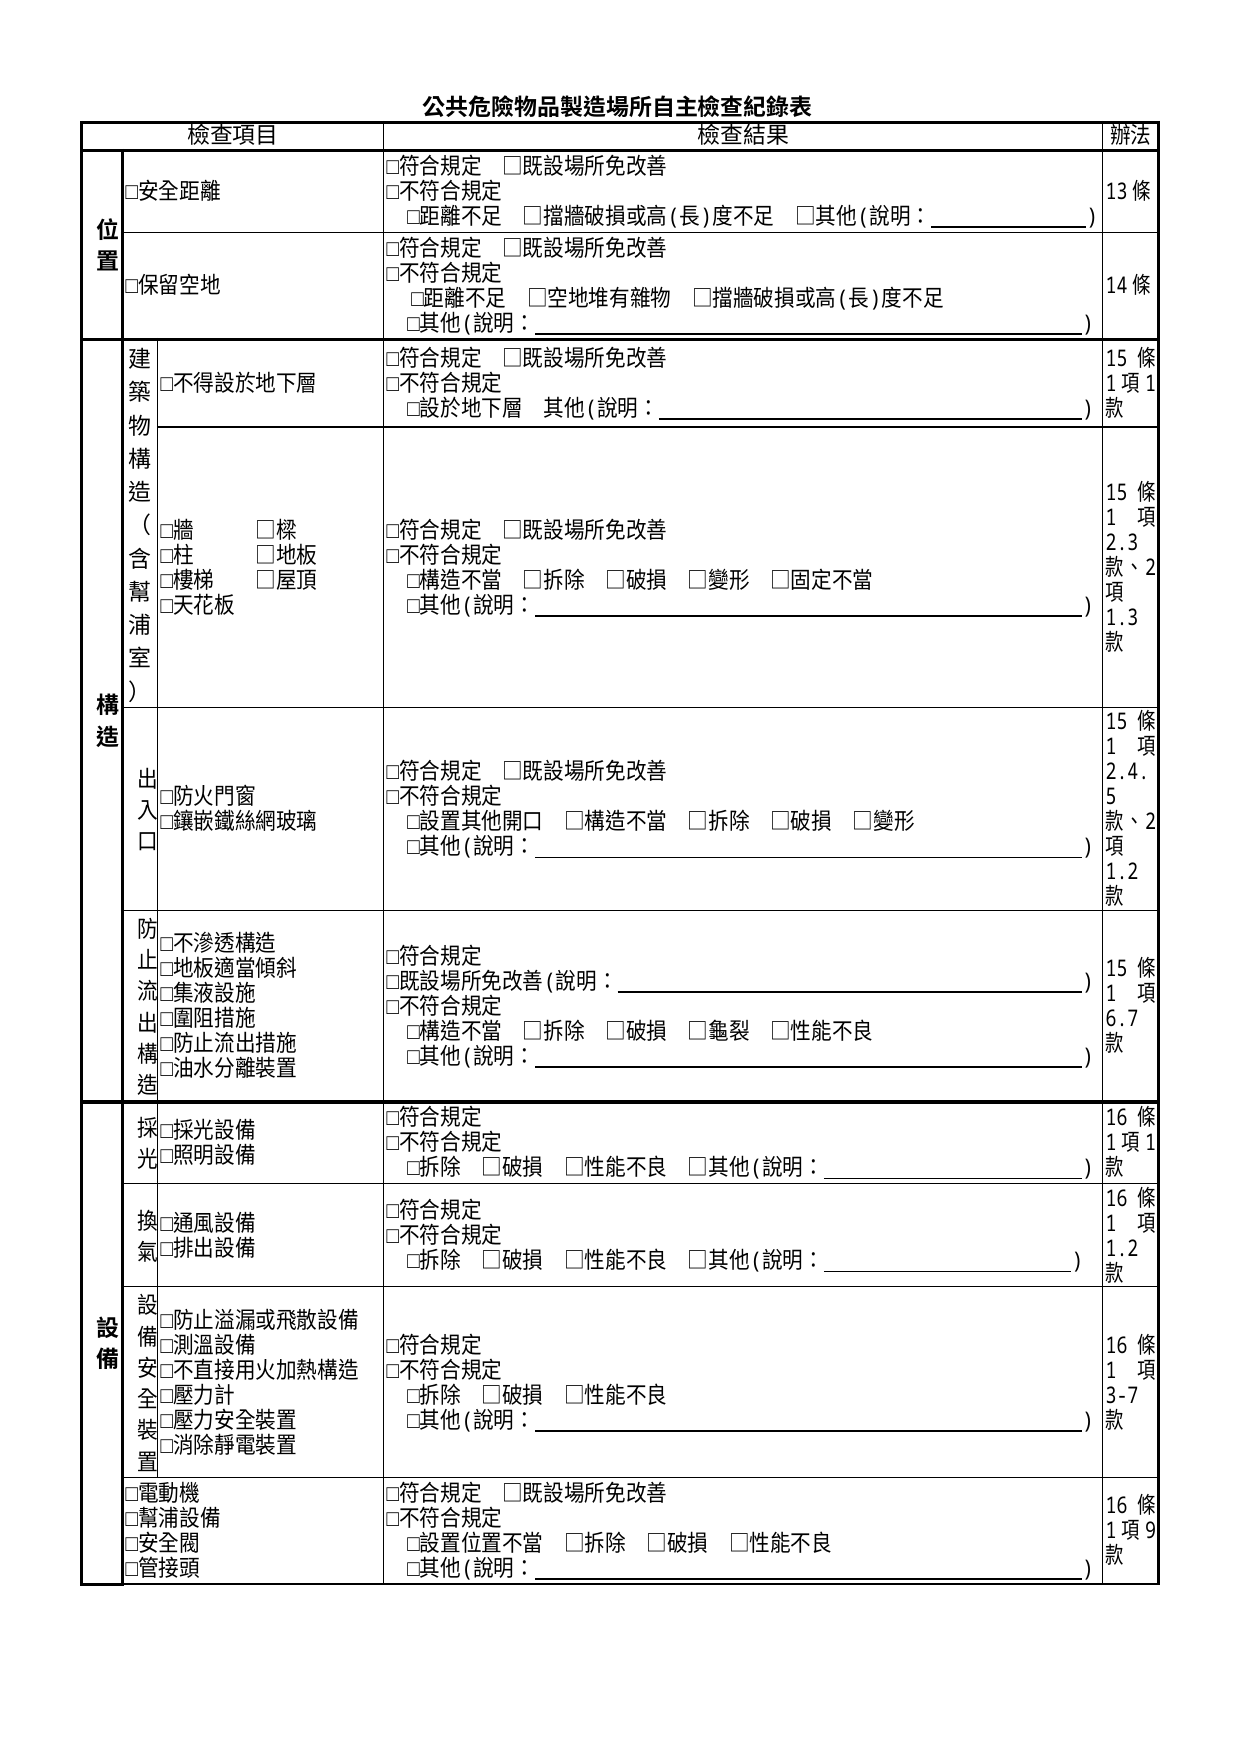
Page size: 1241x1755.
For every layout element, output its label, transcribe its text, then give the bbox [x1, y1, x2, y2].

table_cell 位置 [83, 152, 121, 338]
text 公共危險物品製造場所自主檢查紀錄表 [83, 96, 1152, 121]
table_cell □符合規定 □既設場所免改善 □不符合規定 □構造不當 □拆除 □破損 □變形 □固定不當 □其他(說明： ) [384, 428, 1102, 707]
table_header 檢查結果 [384, 124, 1102, 149]
table_cell □符合規定 □既設場所免改善(說明： ) □不符合規定 □構造不當 □拆除 □破損 □龜裂 □性能不良 □其他(說明： ) [384, 911, 1102, 1100]
table_cell 14條 [1103, 233, 1157, 338]
table_cell 設備安全裝置 [124, 1287, 157, 1477]
table_cell 16條1項9款 [1103, 1478, 1157, 1583]
table_cell □通風設備 □排出設備 [158, 1184, 383, 1286]
table_cell □採光設備 □照明設備 [158, 1104, 383, 1183]
table_cell □符合規定 □既設場所免改善 □不符合規定 □設於地下層 其他(說明： ) [384, 341, 1102, 426]
table_cell □安全距離 [124, 152, 383, 232]
table_cell 建築物構造（含幫浦室） [124, 341, 157, 707]
table_cell □符合規定 □不符合規定 □拆除 □破損 □性能不良 □其他(說明： ) [384, 1184, 1102, 1286]
text [86, 38, 395, 87]
table_cell 換氣 [124, 1184, 157, 1286]
table_cell □符合規定 □既設場所免改善 □不符合規定 □設置位置不當 □拆除 □破損 □性能不良 □其他(說明： ) [384, 1478, 1102, 1583]
table_cell □符合規定 □不符合規定 □拆除 □破損 □性能不良 □其他(說明： ) [384, 1287, 1102, 1477]
table_cell □不滲透構造 □地板適當傾斜 □集液設施 □圍阻措施 □防止流出措施 □油水分離裝置 [158, 911, 383, 1100]
table_cell 13條 [1103, 152, 1157, 232]
table_cell □防火門窗 □鑲嵌鐵絲網玻璃 [158, 708, 383, 910]
table_cell 防止流出構造 [124, 911, 157, 1100]
table_cell 出入口 [124, 708, 157, 910]
table_cell □符合規定 □既設場所免改善 □不符合規定 □距離不足 □擋牆破損或高(長)度不足 □其他(說明： ) [384, 152, 1102, 232]
table_cell 15條1項2.3款、2項1.3款 [1103, 428, 1157, 707]
table_cell 16條1項1.2款 [1103, 1184, 1157, 1286]
table_cell □電動機 □幫浦設備 □安全閥 □管接頭 [124, 1478, 383, 1583]
table_cell □防止溢漏或飛散設備 □測溫設備 □不直接用火加熱構造 □壓力計 □壓力安全裝置 □消除靜電裝置 [158, 1287, 383, 1477]
table_cell 構造 [83, 341, 121, 1100]
table_cell □符合規定 □既設場所免改善 □不符合規定 □距離不足 □空地堆有雜物 □擋牆破損或高(長)度不足 □其他(說明： ) [384, 233, 1102, 338]
table_cell □不得設於地下層 [158, 341, 383, 426]
table_header 辦法 [1103, 124, 1157, 149]
table_cell 15條1項1款 [1103, 341, 1157, 426]
table_cell □符合規定 □既設場所免改善 □不符合規定 □設置其他開口 □構造不當 □拆除 □破損 □變形 □其他(說明： ) [384, 708, 1102, 910]
table_cell 採光 [124, 1104, 157, 1183]
table_cell □保留空地 [124, 233, 383, 338]
table_cell 16條1項1款 [1103, 1104, 1157, 1183]
table_header 檢查項目 [83, 124, 383, 149]
table_cell 15條1項2.4.5款、2項1.2款 [1103, 708, 1157, 910]
table_cell 15條1項6.7款 [1103, 911, 1157, 1100]
table_cell 設備 [83, 1104, 121, 1583]
table_cell □符合規定 □不符合規定 □拆除 □破損 □性能不良 □其他(說明： ) [384, 1104, 1102, 1183]
table_cell 16條1項3-7款 [1103, 1287, 1157, 1477]
table_cell □牆 □樑 □柱 □地板 □樓梯 □屋頂 □天花板 [158, 428, 383, 707]
